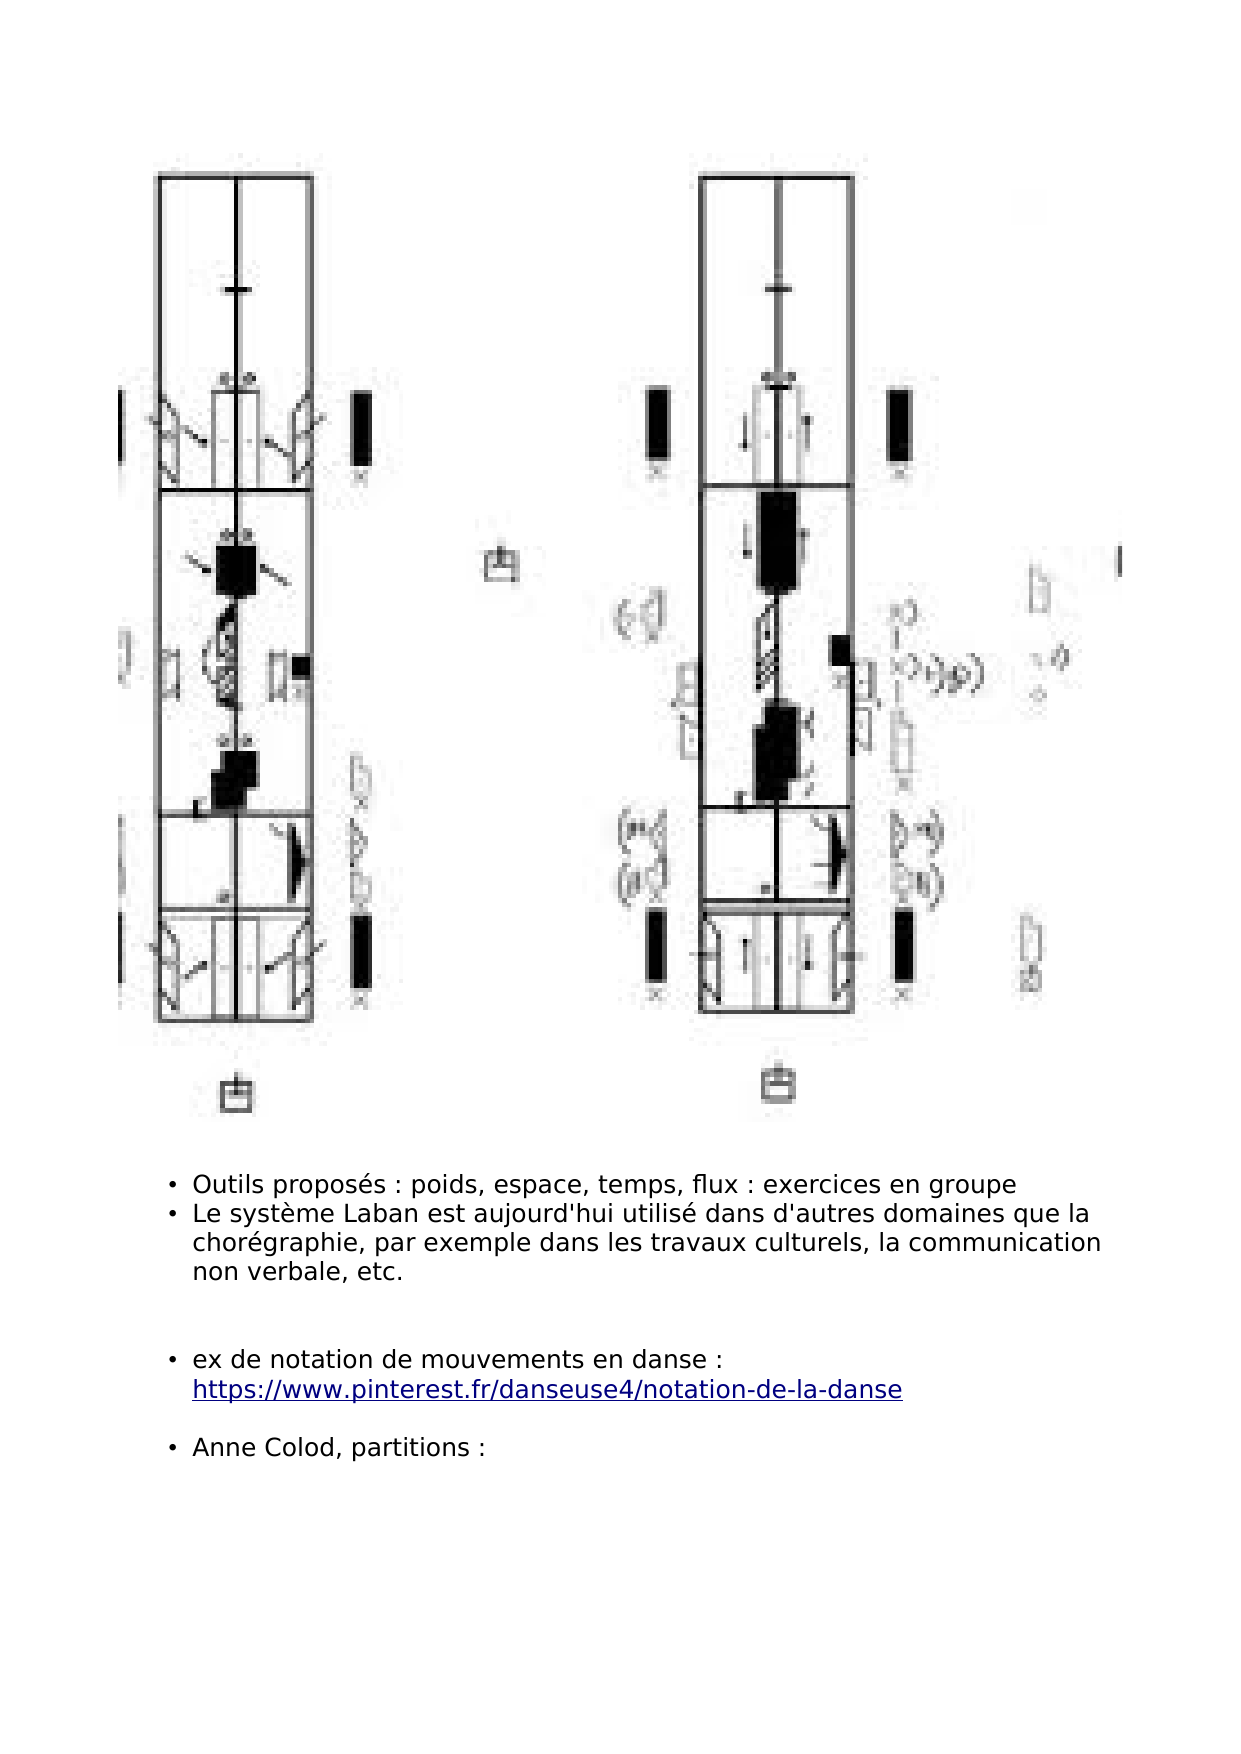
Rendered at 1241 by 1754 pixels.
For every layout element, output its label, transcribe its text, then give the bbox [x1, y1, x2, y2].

list Anne Colod, partitions : [177, 1433, 1122, 1492]
list ex de notation de mouvements en danse : https://www.pinterest.fr/danseuse4/notation-de-la-danse [177, 1346, 1122, 1404]
list Le système Laban est aujourd'hui utilisé dans d'autres domaines que la chorégraphie, par exemple dans les travaux culturels, la communication non verbale, etc. [177, 1199, 1122, 1287]
picture [118, 118, 1123, 1122]
list Outils proposés : poids, espace, temps, flux : exercices en groupe [177, 1170, 1122, 1199]
